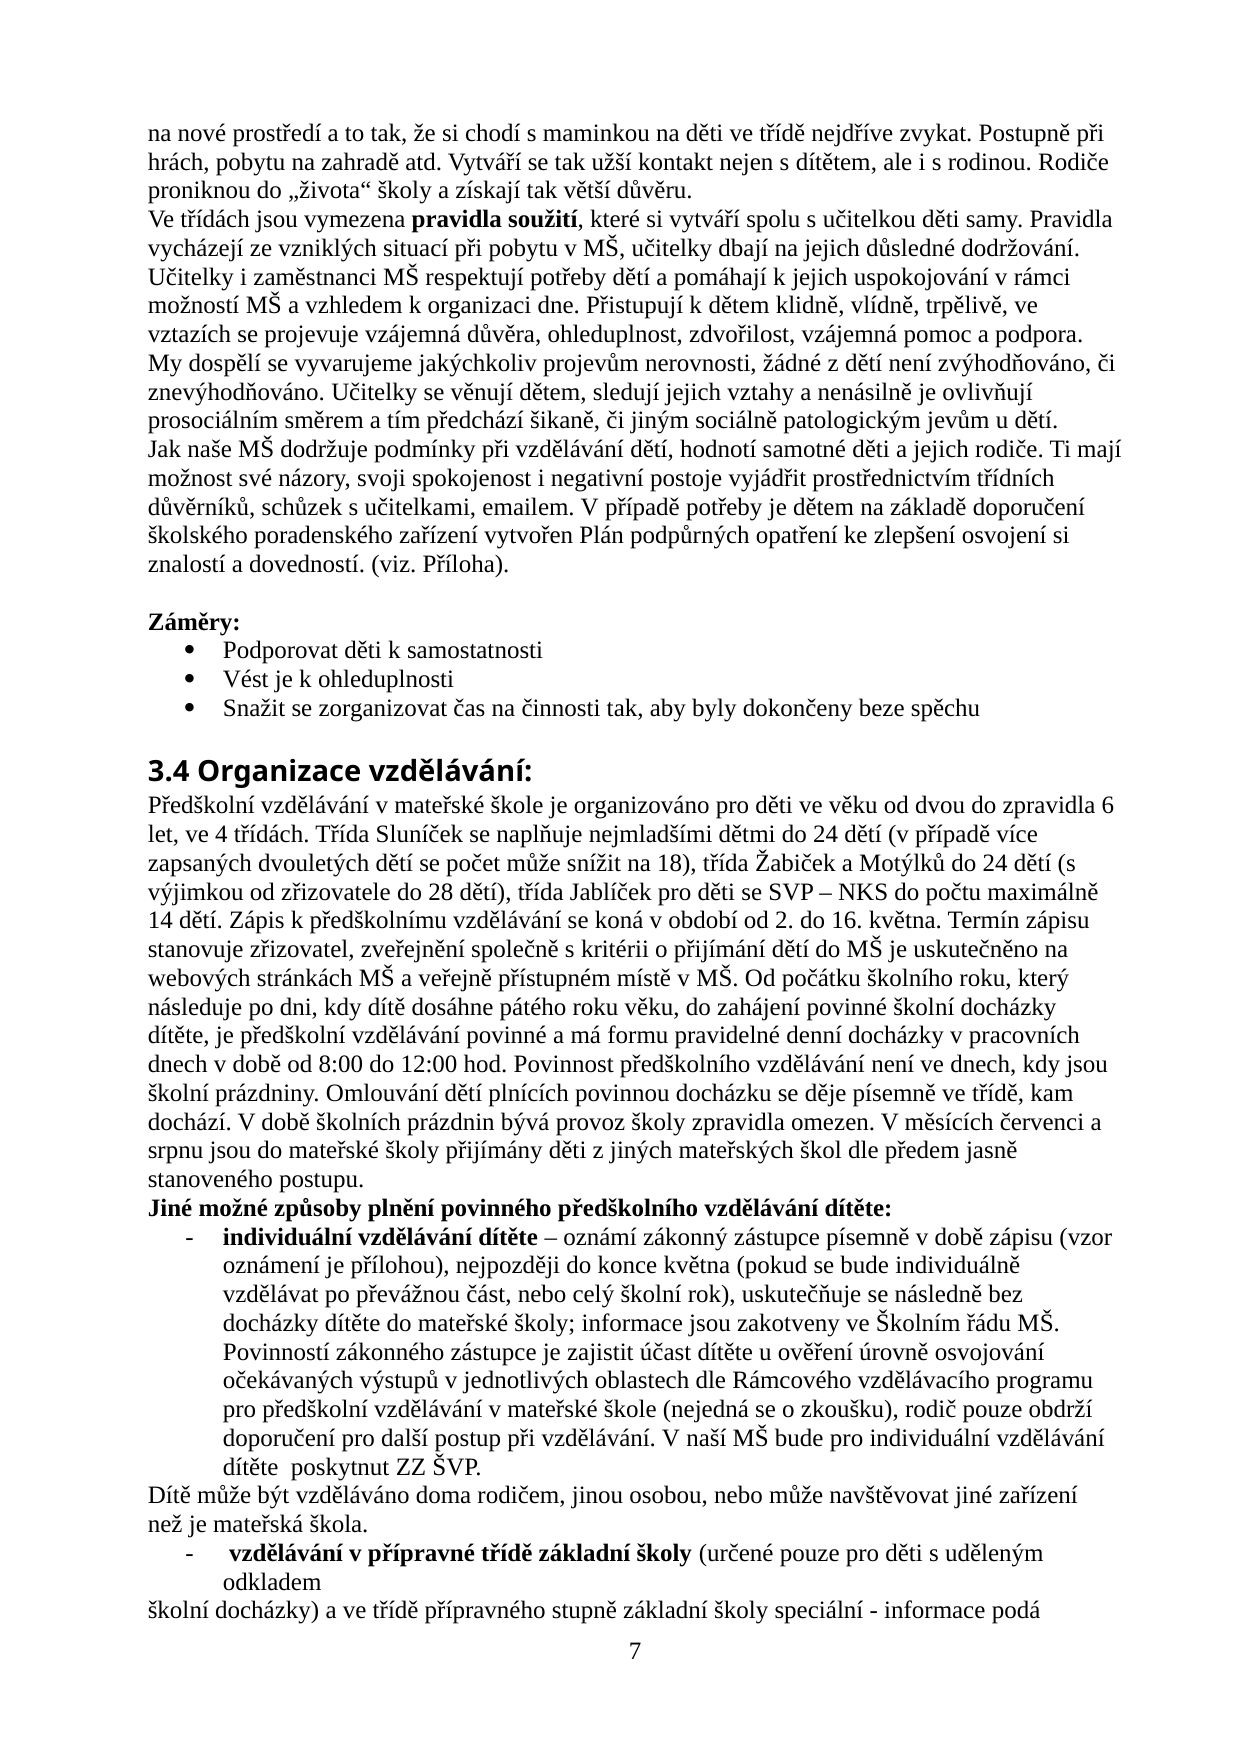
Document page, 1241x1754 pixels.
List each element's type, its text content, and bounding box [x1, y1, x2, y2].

text Ve třídách jsou vymezena pravidla soužití, které si vytváří spolu s učitelkou děti samy. Pravidla vycházejí ze vzniklých situací při pobytu v MŠ, učitelky dbají na jejich důsledné dodržování. [148, 204, 1122, 262]
text Dítě může být vzděláváno doma rodičem, jinou osobou, nebo může navštěvovat jiné zařízení [148, 1480, 1122, 1509]
list Podporovat děti k samostatnosti [185, 636, 1122, 664]
text školní docházky) a ve třídě přípravného stupně základní školy speciální - informace podá [148, 1595, 1122, 1624]
text Předškolní vzdělávání v mateřské škole je organizováno pro děti ve věku od dvou do zpravidla 6 let, ve 4 třídách. Třída Sluníček se naplňuje nejmladšími dětmi do 24 dětí (v případě více zapsaných dvouletých dětí se počet může snížit na 18), třída Žabiček a Motýlků do 24 dětí (s výjimkou od zřizovatele do 28 dětí), třída Jablíček pro děti se SVP – NKS do počtu maximálně 14 dětí. Zápis k předškolnímu vzdělávání se koná v období od 2. do 16. května. Termín zápisu stanovuje zřizovatel, zveřejnění společně s kritérii o přijímání dětí do MŠ je uskutečněno na webových stránkách MŠ a veřejně přístupném místě v MŠ. Od počátku školního roku, který následuje po dni, kdy dítě dosáhne pátého roku věku, do zahájení povinné školní docházky dítěte, je předškolní vzdělávání povinné a má formu pravidelné denní docházky v pracovních dnech v době od 8:00 do 12:00 hod. Povinnost předškolního vzdělávání není ve dnech, kdy jsou školní prázdniny. Omlouvání dětí plnících povinnou docházku se děje písemně ve třídě, kam dochází. V době školních prázdnin bývá provoz školy zpravidla omezen. V měsících červenci a srpnu jsou do mateřské školy přijímány děti z jiných mateřských škol dle předem jasně stanoveného postupu. [148, 790, 1122, 1193]
text Jak naše MŠ dodržuje podmínky při vzdělávání dětí, hodnotí samotné děti a jejich rodiče. Ti mají možnost své názory, svoji spokojenost i negativní postoje vyjádřit prostřednictvím třídních důvěrníků, schůzek s učitelkami, emailem. V případě potřeby je dětem na základě doporučení školského poradenského zařízení vytvořen Plán podpůrných opatření ke zlepšení osvojení si znalostí a dovedností. (viz. Příloha). [148, 434, 1122, 578]
text 3.4 Organizace vzdělávání: [148, 751, 1122, 790]
text Jiné možné způsoby plnění povinného předškolního vzdělávání dítěte: [148, 1193, 1122, 1222]
text Učitelky i zaměstnanci MŠ respektují potřeby dětí a pomáhají k jejich uspokojování v rámci možností MŠ a vzhledem k organizaci dne. Přistupují k dětem klidně, vlídně, trpělivě, ve vztazích se projevuje vzájemná důvěra, ohleduplnost, zdvořilost, vzájemná pomoc a podpora. My dospělí se vyvarujeme jakýchkoliv projevům nerovnosti, žádné z dětí není zvýhodňováno, či znevýhodňováno. Učitelky se věnují dětem, sledují jejich vztahy a nenásilně je ovlivňují prosociálním směrem a tím předchází šikaně, či jiným sociálně patologickým jevům u dětí. [148, 262, 1122, 434]
list vzdělávání v přípravné třídě základní školy (určené pouze pro děti s uděleným odkladem [185, 1538, 1122, 1595]
text než je mateřská škola. [148, 1509, 1122, 1538]
list Vést je k ohleduplnosti [185, 664, 1122, 693]
list individuální vzdělávání dítěte – oznámí zákonný zástupce písemně v době zápisu (vzor oznámení je přílohou), nejpozději do konce května (pokud se bude individuálně vzdělávat po převážnou část, nebo celý školní rok), uskutečňuje se následně bez docházky dítěte do mateřské školy; informace jsou zakotveny ve Školním řádu MŠ. Povinností zákonného zástupce je zajistit účast dítěte u ověření úrovně osvojování očekávaných výstupů v jednotlivých oblastech dle Rámcového vzdělávacího programu pro předškolní vzdělávání v mateřské škole (nejedná se o zkoušku), rodič pouze obdrží doporučení pro další postup při vzdělávání. V naší MŠ bude pro individuální vzdělávání dítěte poskytnut ZZ ŠVP. [185, 1222, 1122, 1480]
list Snažit se zorganizovat čas na činnosti tak, aby byly dokončeny beze spěchu [185, 693, 1122, 722]
text na nové prostředí a to tak, že si chodí s maminkou na děti ve třídě nejdříve zvykat. Postupně při hrách, pobytu na zahradě atd. Vytváří se tak užší kontakt nejen s dítětem, ale i s rodinou. Rodiče proniknou do „života“ školy a získají tak větší důvěru. [148, 118, 1122, 204]
text Záměry: [148, 607, 1122, 636]
